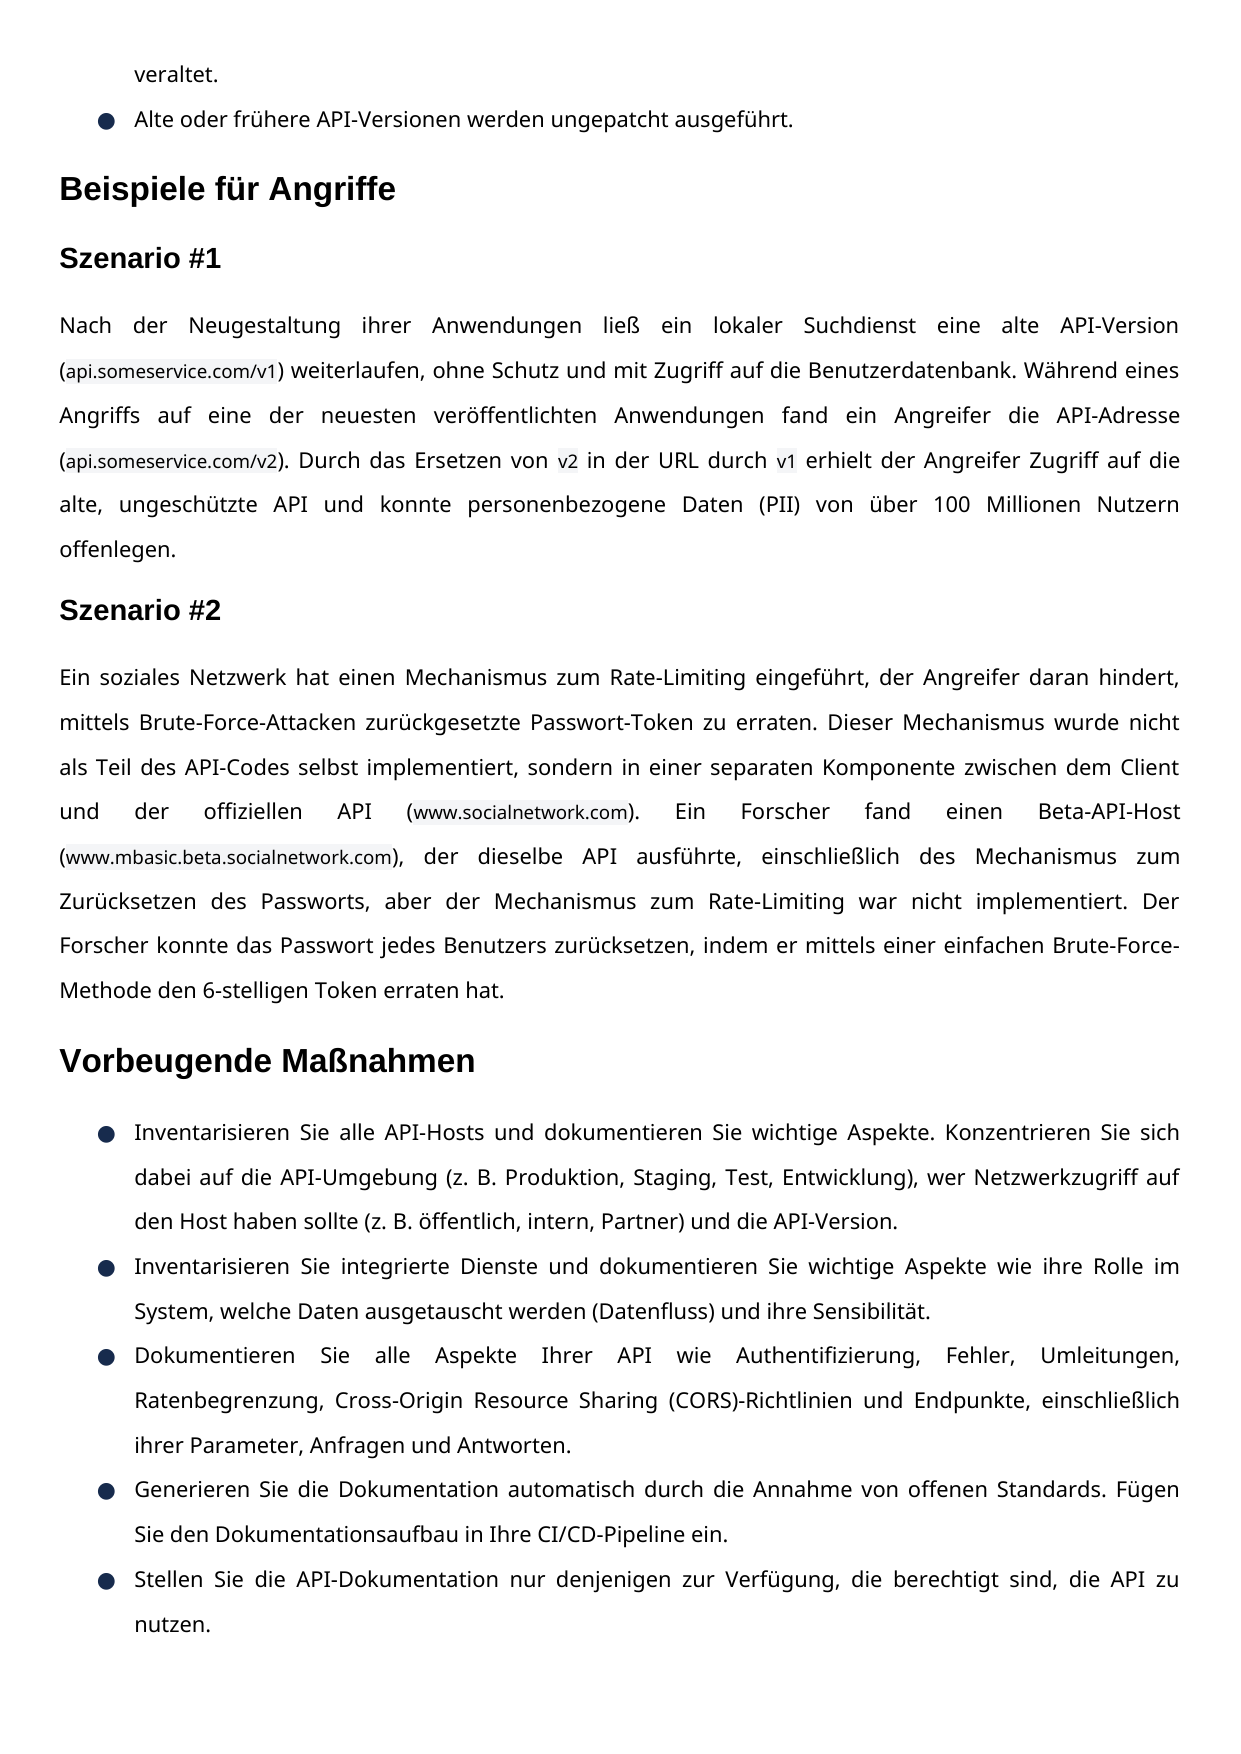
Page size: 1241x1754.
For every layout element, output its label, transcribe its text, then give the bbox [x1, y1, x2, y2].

text Ein soziales Netzwerk hat einen Mechanismus zum Rate-Limiting eingeführt, der Angreifer daran hindert, mittels Brute-Force-Attacken zurückgesetzte Passwort-Token zu erraten. Dieser Mechanismus wurde nicht als Teil des API-Codes selbst implementiert, sondern in einer separaten Komponente zwischen dem Client und der offiziellen API (www.socialnetwork.com). Ein Forscher fand einen Beta-API-Host (www.mbasic.beta.socialnetwork.com), der dieselbe API ausführte, einschließlich des Mechanismus zum Zurücksetzen des Passworts, aber der Mechanismus zum Rate-Limiting war nicht implementiert. Der Forscher konnte das Passwort jedes Benutzers zurücksetzen, indem er mittels einer einfachen Brute-Force-Methode den 6-stelligen Token erraten hat. [59, 662, 1181, 1005]
list Alte oder frühere API-Versionen werden ungepatcht ausgeführt. [97, 104, 1181, 133]
subtitle Beispiele für Angriffe [59, 169, 1181, 208]
list veraltet. [97, 59, 1181, 89]
list Dokumentieren Sie alle Aspekte Ihrer API wie Authentifizierung, Fehler, Umleitungen, Ratenbegrenzung, Cross-Origin Resource Sharing (CORS)-Richtlinien und Endpunkte, einschließlich ihrer Parameter, Anfragen und Antworten. [97, 1340, 1181, 1459]
list Inventarisieren Sie integrierte Dienste und dokumentieren Sie wichtige Aspekte wie ihre Rolle im System, welche Daten ausgetauscht werden (Datenfluss) und ihre Sensibilität. [97, 1251, 1181, 1326]
subtitle Szenario #2 [59, 593, 1181, 627]
subtitle Szenario #1 [59, 241, 1181, 275]
list Stellen Sie die API-Dokumentation nur denjenigen zur Verfügung, die berechtigt sind, die API zu nutzen. [97, 1564, 1181, 1638]
list Inventarisieren Sie alle API-Hosts und dokumentieren Sie wichtige Aspekte. Konzentrieren Sie sich dabei auf die API-Umgebung (z. B. Produktion, Staging, Test, Entwicklung), wer Netzwerkzugriff auf den Host haben sollte (z. B. öffentlich, intern, Partner) und die API-Version. [97, 1117, 1181, 1236]
list Generieren Sie die Dokumentation automatisch durch die Annahme von offenen Standards. Fügen Sie den Dokumentationsaufbau in Ihre CI/CD-Pipeline ein. [97, 1474, 1181, 1549]
subtitle Vorbeugende Maßnahmen [59, 1041, 1181, 1079]
text Nach der Neugestaltung ihrer Anwendungen ließ ein lokaler Suchdienst eine alte API-Version (api.someservice.com/v1) weiterlaufen, ohne Schutz und mit Zugriff auf die Benutzerdatenbank. Während eines Angriffs auf eine der neuesten veröffentlichten Anwendungen fand ein Angreifer die API-Adresse (api.someservice.com/v2). Durch das Ersetzen von v2 in der URL durch v1 erhielt der Angreifer Zugriff auf die alte, ungeschützte API und konnte personenbezogene Daten (PII) von über 100 Millionen Nutzern offenlegen. [59, 311, 1181, 564]
